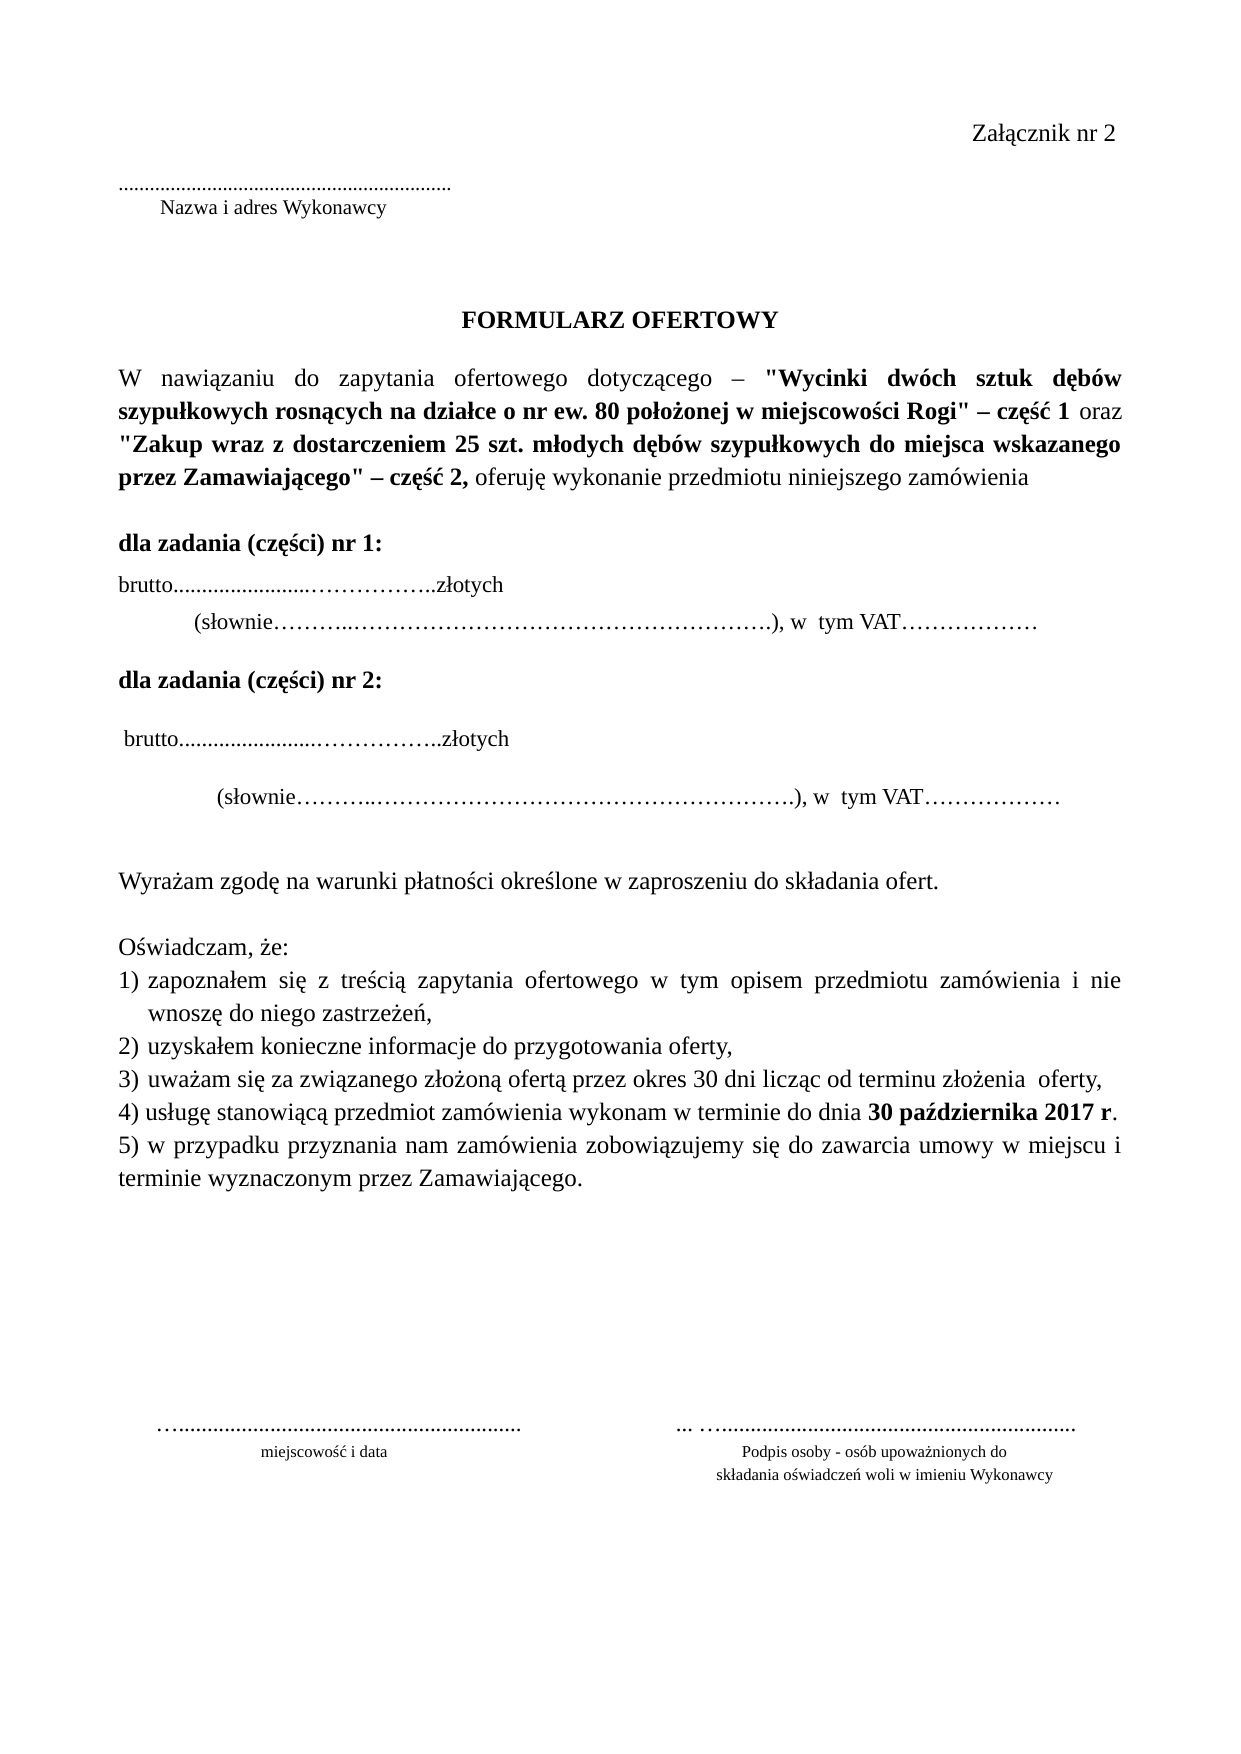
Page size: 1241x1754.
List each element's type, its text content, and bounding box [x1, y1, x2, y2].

text FORMULARZ OFERTOWY [118, 305, 1122, 334]
text brutto........................……………..złotych [118, 571, 1122, 597]
text Załącznik nr 2 [118, 118, 1122, 147]
text Oświadczam, że: [118, 932, 1122, 961]
list brutto........................……………..złotych [118, 725, 1122, 752]
text …............................................................ ... ….............................................................. [155, 1410, 1122, 1437]
list dla zadania (części) nr 2: [118, 666, 1122, 694]
text miejscowość i data Podpis osoby - osób upoważnionych do [155, 1440, 1122, 1462]
list uzyskałem konieczne informacje do przygotowania oferty, [118, 1031, 1122, 1060]
text składania oświadczeń woli w imieniu Wykonawcy [118, 1465, 1122, 1484]
text Nazwa i adres Wykonawcy [118, 195, 1122, 219]
text dla zadania (części) nr 1: [118, 528, 1122, 557]
list 4) usługę stanowiącą przedmiot zamówienia wykonam w terminie do dnia 30 października 2017 r. [118, 1097, 1122, 1126]
text W nawiązaniu do zapytania ofertowego dotyczącego – "Wycinki dwóch sztuk dębów szypułkowych rosnących na działce o nr ew. 80 położonej w miejscowości Rogi" – część 1 oraz "Zakup wraz z dostarczeniem 25 szt. młodych dębów szypułkowych do miejsca wskazanego przez Zamawiającego" – część 2, oferuję wykonanie przedmiotu niniejszego zamówienia [118, 363, 1122, 491]
list uważam się za związanego złożoną ofertą przez okres 30 dni licząc od terminu złożenia oferty, [118, 1064, 1122, 1093]
list (słownie………..……………………………………………….), w tym VAT……………… [159, 781, 1122, 810]
list zapoznałem się z treścią zapytania ofertowego w tym opisem przedmiotu zamówienia i nie wnoszę do niego zastrzeżeń, [118, 965, 1122, 1027]
list 5) w przypadku przyznania nam zamówienia zobowiązujemy się do zawarcia umowy w miejscu i terminie wyznaczonym przez Zamawiającego. [118, 1130, 1122, 1192]
text Wyrażam zgodę na warunki płatności określone w zaproszeniu do składania ofert. [118, 866, 1122, 895]
list (słownie………..……………………………………………….), w tym VAT……………… [159, 606, 1122, 634]
text ................................................................ [118, 171, 1122, 195]
